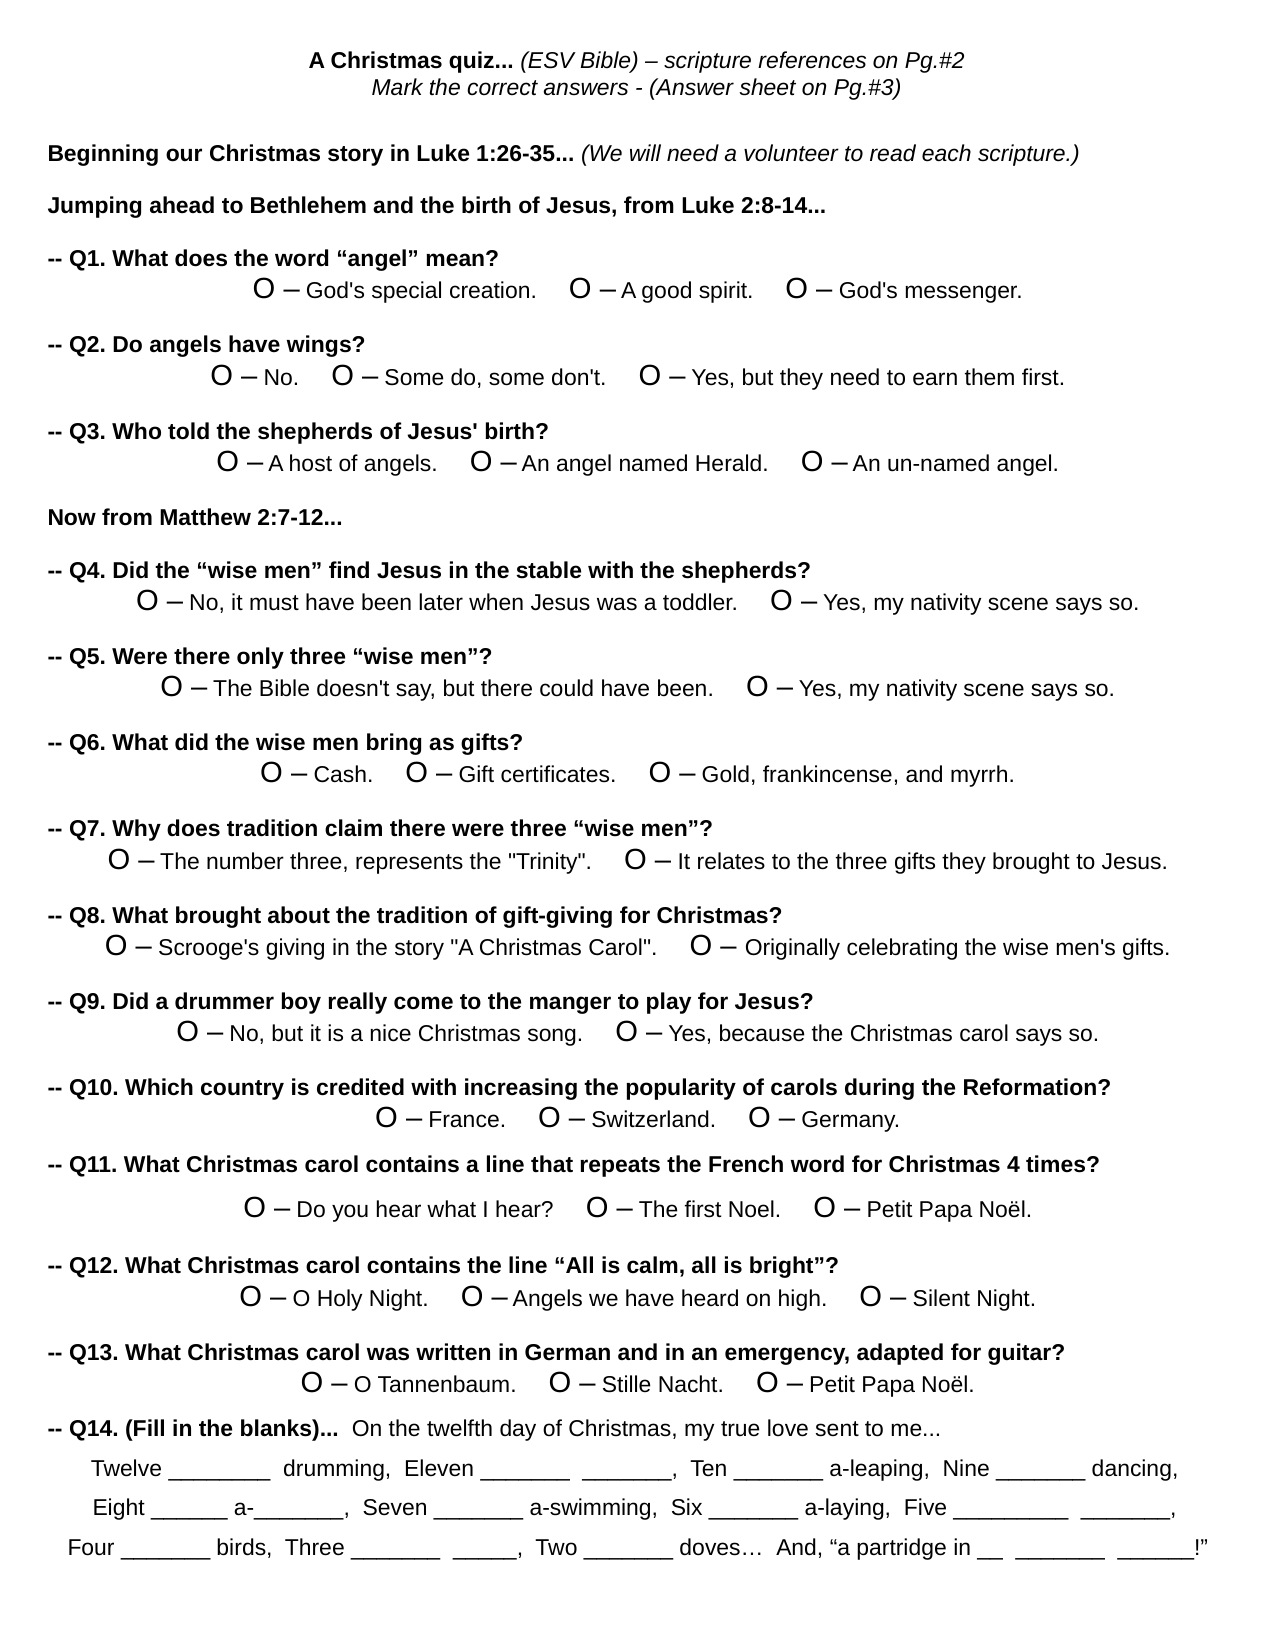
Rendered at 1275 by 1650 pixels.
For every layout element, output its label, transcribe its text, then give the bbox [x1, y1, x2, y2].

text Beginning our Christmas story in Luke 1:26-35... (We will need a volunteer to read each scripture.) [47, 140, 1228, 166]
text A Christmas quiz... (ESV Bible) – scripture references on Pg.#2 Mark the correct answers - (Answer sheet on Pg.#3) [47, 47, 1228, 100]
text Now from Matthew 2:7-12... [47, 504, 1228, 530]
text O – A host of angels. O – An angel named Herald. O – An un-named angel. [47, 444, 1228, 477]
text -- Q9. Did a drummer boy really come to the manger to play for Jesus? [47, 988, 1228, 1014]
text -- Q1. What does the word “angel” mean? [47, 245, 1228, 271]
text -- Q3. Who told the shepherds of Jesus' birth? [47, 418, 1228, 444]
text O – Cash. O – Gift certificates. O – Gold, frankincense, and myrrh. [47, 755, 1228, 789]
text -- Q2. Do angels have wings? [47, 331, 1228, 358]
text -- Q6. What did the wise men bring as gifts? [47, 729, 1228, 755]
text O – No, it must have been later when Jesus was a toddler. O – Yes, my nativity scene says so. [47, 583, 1228, 616]
text O – O Tannenbaum. O – Stille Nacht. O – Petit Papa Noël. [47, 1365, 1228, 1399]
text O – No. O – Some do, some don't. O – Yes, but they need to earn them first. [47, 358, 1228, 391]
text -- Q12. What Christmas carol contains the line “All is calm, all is bright”? [47, 1252, 1228, 1279]
text O – God's special creation. O – A good spirit. O – God's messenger. [47, 271, 1228, 305]
text O – Scrooge's giving in the story "A Christmas Carol". O – Originally celebrating the wise men's gifts. [47, 928, 1228, 961]
text Jumping ahead to Bethlehem and the birth of Jesus, from Luke 2:8-14... [47, 192, 1228, 219]
text O – France. O – Switzerland. O – Germany. [47, 1100, 1228, 1134]
text -- Q10. Which country is credited with increasing the popularity of carols during the Reformation? [47, 1074, 1228, 1100]
text -- Q4. Did the “wise men” find Jesus in the stable with the shepherds? [47, 557, 1228, 583]
text -- Q13. What Christmas carol was written in German and in an emergency, adapted for guitar? [47, 1339, 1228, 1365]
text O – No, but it is a nice Christmas song. O – Yes, because the Christmas carol says so. [47, 1014, 1228, 1048]
text -- Q8. What brought about the tradition of gift-giving for Christmas? [47, 902, 1228, 928]
text -- Q11. What Christmas carol contains a line that repeats the French word for Christmas 4 times? [47, 1151, 1228, 1177]
text -- Q5. Were there only three “wise men”? [47, 643, 1228, 669]
text O – The Bible doesn't say, but there could have been. O – Yes, my nativity scene says so. [47, 669, 1228, 703]
text O – O Holy Night. O – Angels we have heard on high. O – Silent Night. [47, 1279, 1228, 1312]
text Twelve ________ drumming, Eleven _______ _______, Ten _______ a-leaping, Nine _______ dancing, Eight ______ a-_______, Seven _______ a-swimming, Six _______ a-laying, Five _________ _______, Four _______ birds, Three _______ _____, Two _______ doves… And, “a partridge in __ _______ ______!” [47, 1455, 1228, 1560]
text -- Q14. (Fill in the blanks)... On the twelfth day of Christmas, my true love sent to me... [47, 1415, 1228, 1442]
text O – Do you hear what I hear? O – The first Noel. O – Petit Papa Noël. [47, 1190, 1228, 1224]
text O – The number three, represents the "Trinity". O – It relates to the three gifts they brought to Jesus. [47, 842, 1228, 875]
text -- Q7. Why does tradition claim there were three “wise men”? [47, 815, 1228, 842]
